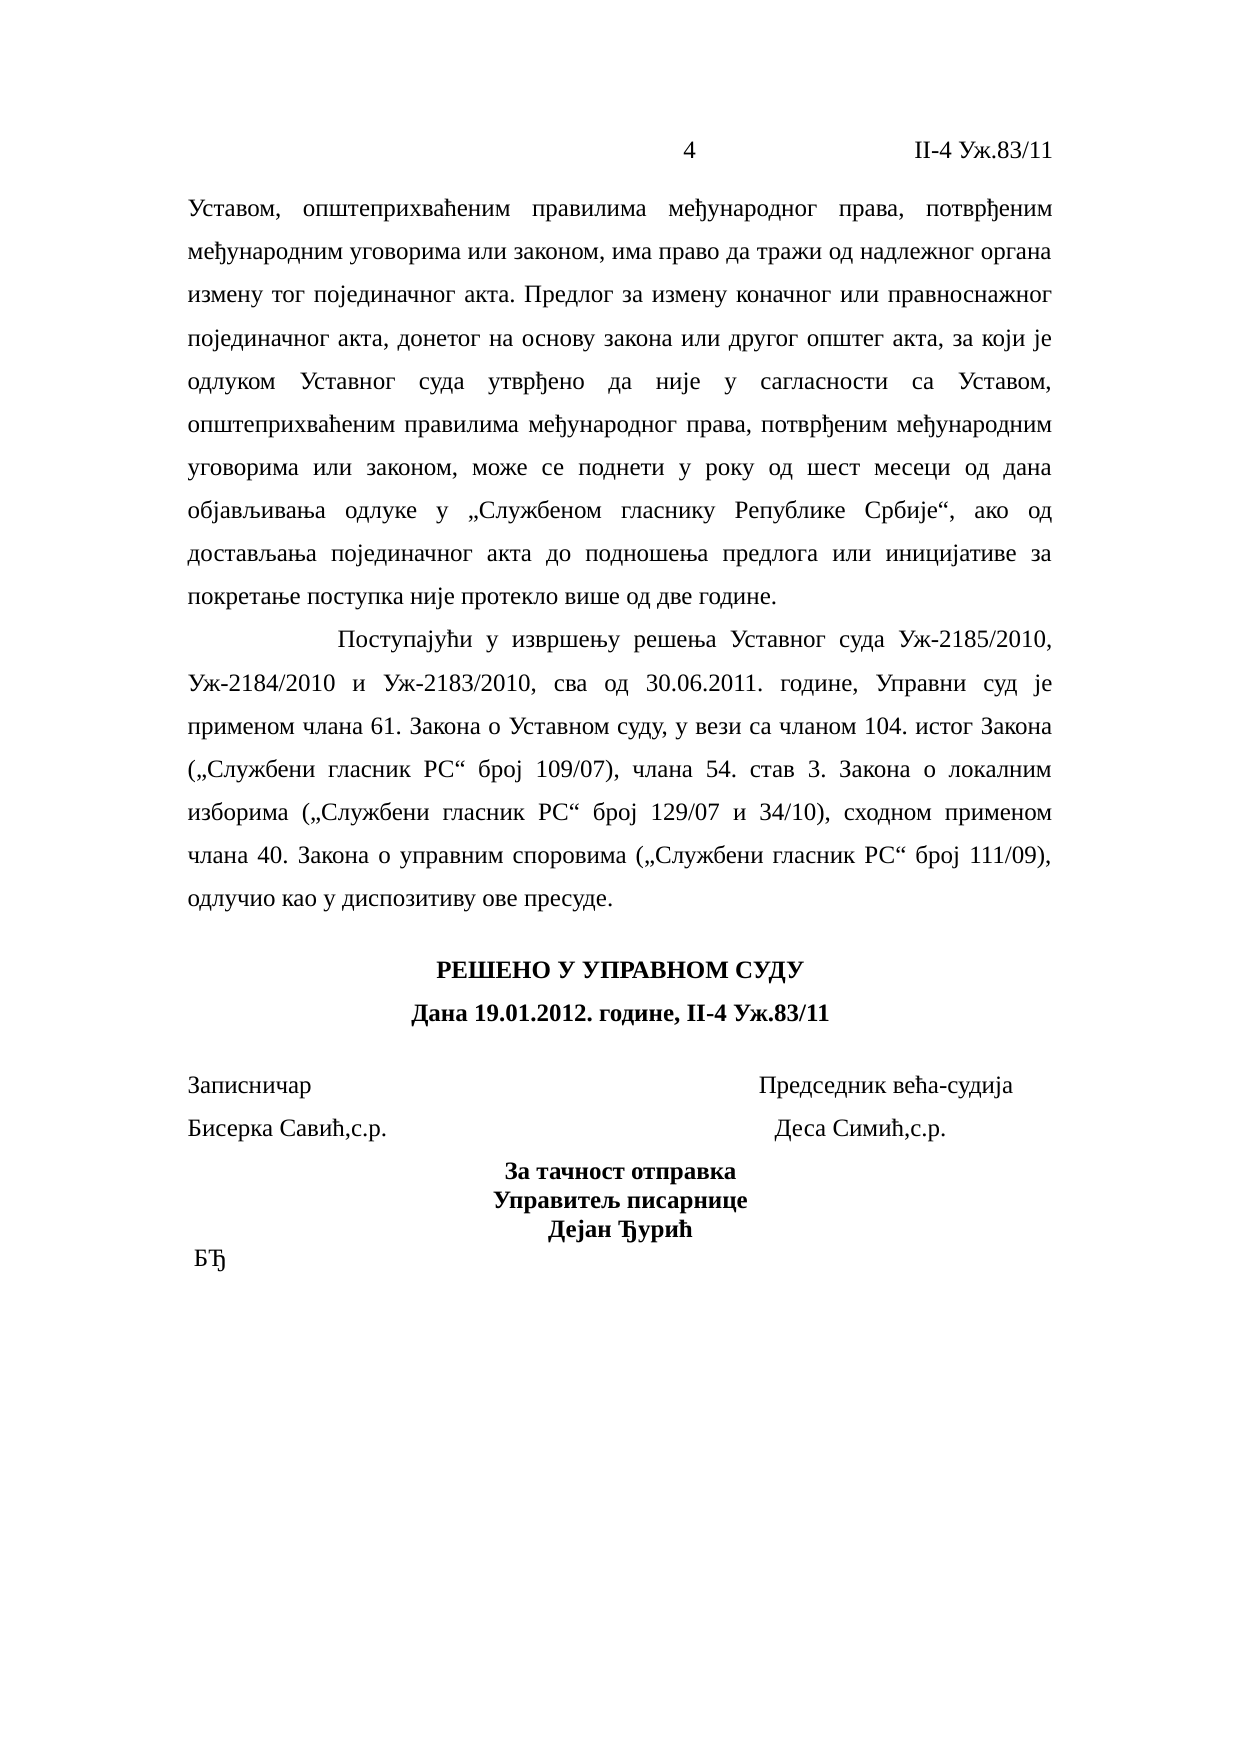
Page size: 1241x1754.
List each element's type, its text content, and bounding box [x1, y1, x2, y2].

text Поступајући у извршењу решења Уставног суда Уж-2185/2010, Уж-2184/2010 и Уж-2183/2010, сва од 30.06.2011. године, Управни суд је применом члана 61. Закона о Уставном суду, у вези са чланом 104. истог Закона („Службени гласник РС“ број 109/07), члана 54. став 3. Закона о локалним изборима („Службени гласник РС“ број 129/07 и 34/10), сходном применом члана 40. Закона о управним споровима („Службени гласник РС“ број 111/09), одлучио као у диспозитиву ове пресуде. [187, 624, 1053, 912]
text Бисерка Савић,с.р. Деса Симић,с.р. [187, 1113, 1053, 1142]
text Уставом, општеприхваћеним правилима међународног права, потврђеним међународним уговорима или законом, има право да тражи од надлежног органа измену тог појединачног акта. Предлог за измену коначног или правноснажног појединачног акта, донетог на основу закона или другог општег акта, за који је одлуком Уставног суда утврђено да није у сагласности са Уставом, општеприхваћеним правилима међународног права, потврђеним међународним уговорима или законом, може се поднети у року од шест месеци од дана објављивања одлуке у „Службеном гласнику Републике Србије“, ако од достављања појединачног акта до подношења предлога или иницијативе за покретање поступка није протекло више од две године. [187, 193, 1053, 610]
text РЕШЕНО У УПРАВНОМ СУДУ [187, 955, 1053, 984]
text БЂ [187, 1243, 1053, 1271]
text Записничар Председник већа-судија [187, 1070, 1053, 1099]
text Дана 19.01.2012. године, II-4 Уж.83/11 [187, 998, 1053, 1027]
text Дејан Ђурић [187, 1214, 1053, 1243]
text За тачност отправка [187, 1156, 1053, 1185]
text Управитељ писарнице [187, 1185, 1053, 1214]
